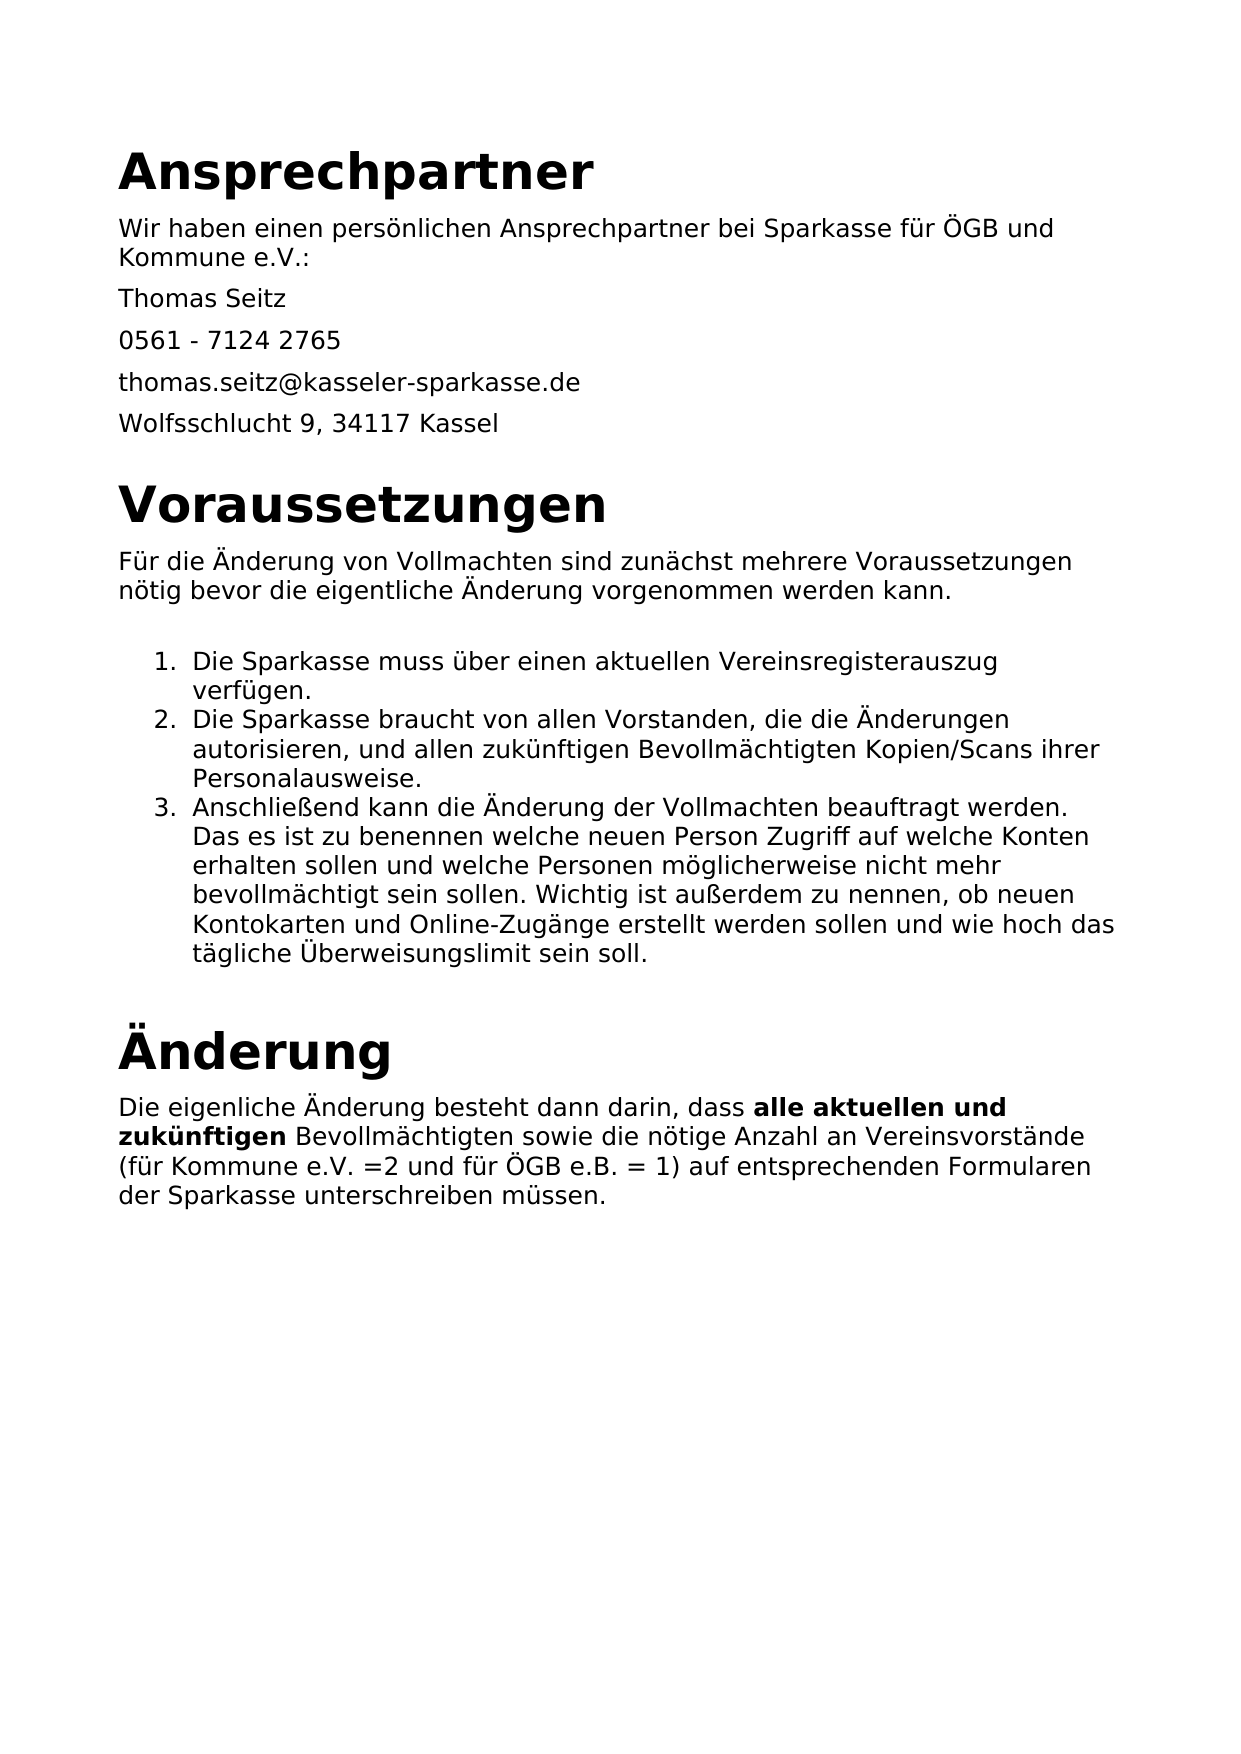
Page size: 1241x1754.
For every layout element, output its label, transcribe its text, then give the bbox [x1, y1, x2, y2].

text Thomas Seitz [118, 285, 1122, 314]
text Für die Änderung von Vollmachten sind zunächst mehrere Voraussetzungen nötig bevor die eigentliche Änderung vorgenommen werden kann. [118, 547, 1122, 605]
text Wolfsschlucht 9, 34117 Kassel [118, 410, 1122, 439]
subtitle Voraussetzungen [118, 476, 1122, 534]
text Die eigenliche Änderung besteht dann darin, dass alle aktuellen und zukünftigen Bevollmächtigten sowie die nötige Anzahl an Vereinsvorstände (für Kommune e.V. =2 und für ÖGB e.B. = 1) auf entsprechenden Formularen der Sparkasse unterschreiben müssen. [118, 1093, 1122, 1210]
text Wir haben einen persönlichen Ansprechpartner bei Sparkasse für ÖGB und Kommune e.V.: [118, 214, 1122, 272]
text 0561 - 7124 2765 [118, 326, 1122, 356]
list Anschließend kann die Änderung der Vollmachten beauftragt werden. Das es ist zu benennen welche neuen Person Zugriff auf welche Konten erhalten sollen und welche Personen möglicherweise nicht mehr bevollmächtigt sein sollen. Wichtig ist außerdem zu nennen, ob neuen Kontokarten und Online-Zugänge erstellt werden sollen und wie hoch das tägliche Überweisungslimit sein soll. [177, 793, 1122, 968]
subtitle Ansprechpartner [118, 143, 1122, 201]
subtitle Änderung [118, 1023, 1122, 1081]
list Die Sparkasse braucht von allen Vorstanden, die die Änderungen autorisieren, und allen zukünftigen Bevollmächtigten Kopien/Scans ihrer Personalausweise. [177, 706, 1122, 793]
text thomas.seitz@kasseler-sparkasse.de [118, 368, 1122, 397]
list Die Sparkasse muss über einen aktuellen Vereinsregisterauszug verfügen. [177, 647, 1122, 706]
